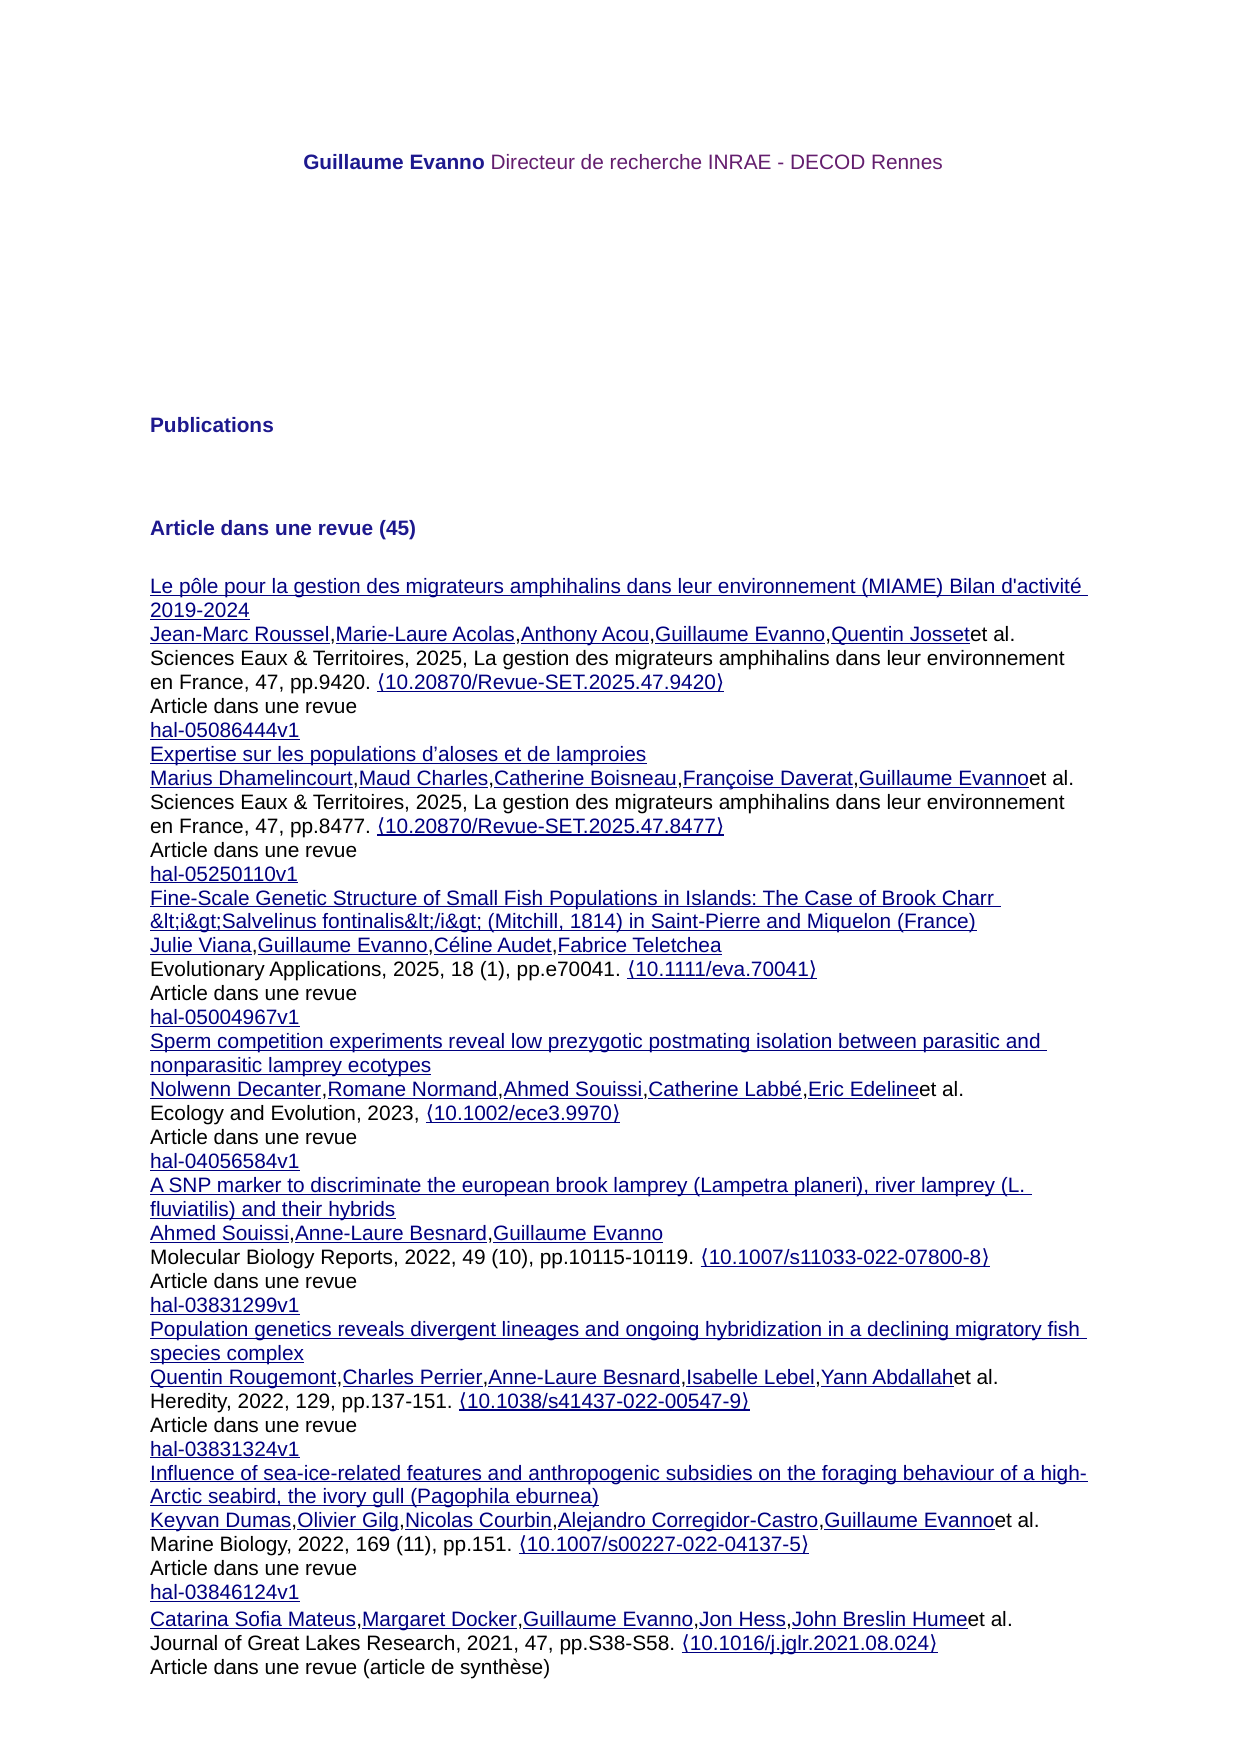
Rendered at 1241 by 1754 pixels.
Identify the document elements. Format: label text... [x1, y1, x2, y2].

table_cell A SNP marker to discriminate the european brook lamprey (Lampetra planeri), river lamprey (L. fluviatilis) and their hybrids Ahmed Souissi,Anne-Laure Besnard,Guillaume Evanno Molecular Biology Reports, 2022, 49 (10), pp.10115-10119. ⟨10.1007/s11033-022-07800-8⟩ Article dans une revue hal-03831299v1 [150, 1173, 1090, 1317]
subtitle Article dans une revue (45) [150, 516, 1090, 539]
table_header Le pôle pour la gestion des migrateurs amphihalins dans leur environnement (MIAME) Bilan d'activité 2019-2024 Jean-Marc Roussel,Marie-Laure Acolas,Anthony Acou,Guillaume Evanno,Quentin Jossetet al. Sciences Eaux & Territoires, 2025, La gestion des migrateurs amphihalins dans leur environnement en France, 47, pp.9420. ⟨10.20870/Revue-SET.2025.47.9420⟩ Article dans une revue hal-05086444v1 [150, 574, 1090, 742]
table_cell Population genetics reveals divergent lineages and ongoing hybridization in a declining migratory fish species complex Quentin Rougemont,Charles Perrier,Anne-Laure Besnard,Isabelle Lebel,Yann Abdallahet al. Heredity, 2022, 129, pp.137-151. ⟨10.1038/s41437-022-00547-9⟩ Article dans une revue hal-03831324v1 [150, 1317, 1090, 1460]
subtitle Guillaume Evanno Directeur de recherche INRAE - DECOD Rennes [150, 150, 1090, 174]
table_cell Sperm competition experiments reveal low prezygotic postmating isolation between parasitic and nonparasitic lamprey ecotypes Nolwenn Decanter,Romane Normand,Ahmed Souissi,Catherine Labbé,Eric Edelineet al. Ecology and Evolution, 2023, ⟨10.1002/ece3.9970⟩ Article dans une revue hal-04056584v1 [150, 1029, 1090, 1173]
table_cell Expertise sur les populations d’aloses et de lamproies Marius Dhamelincourt,Maud Charles,Catherine Boisneau,Françoise Daverat,Guillaume Evannoet al. Sciences Eaux & Territoires, 2025, La gestion des migrateurs amphihalins dans leur environnement en France, 47, pp.8477. ⟨10.20870/Revue-SET.2025.47.8477⟩ Article dans une revue hal-05250110v1 [150, 742, 1090, 885]
table_cell Influence of sea-ice-related features and anthropogenic subsidies on the foraging behaviour of a high-Arctic seabird, the ivory gull (Pagophila eburnea) Keyvan Dumas,Olivier Gilg,Nicolas Courbin,Alejandro Corregidor-Castro,Guillaume Evannoet al. Marine Biology, 2022, 169 (11), pp.151. ⟨10.1007/s00227-022-04137-5⟩ Article dans une revue hal-03846124v1 [150, 1460, 1090, 1604]
table_cell Fine‐Scale Genetic Structure of Small Fish Populations in Islands: The Case of Brook Charr &lt;i&gt;Salvelinus fontinalis&lt;/i&gt; (Mitchill, 1814) in Saint‐Pierre and Miquelon (France) Julie Viana,Guillaume Evanno,Céline Audet,Fabrice Teletchea Evolutionary Applications, 2025, 18 (1), pp.e70041. ⟨10.1111/eva.70041⟩ Article dans une revue hal-05004967v1 [150, 885, 1090, 1029]
subtitle Publications [150, 412, 1090, 436]
table_cell Population structure in anadromous lampreys: Patterns and processes Catarina Sofia Mateus,Margaret Docker,Guillaume Evanno,Jon Hess,John Breslin Humeet al. Journal of Great Lakes Research, 2021, 47, pp.S38-S58. ⟨10.1016/j.jglr.2021.08.024⟩ Article dans une revue (article de synthèse) [150, 1604, 1090, 1679]
